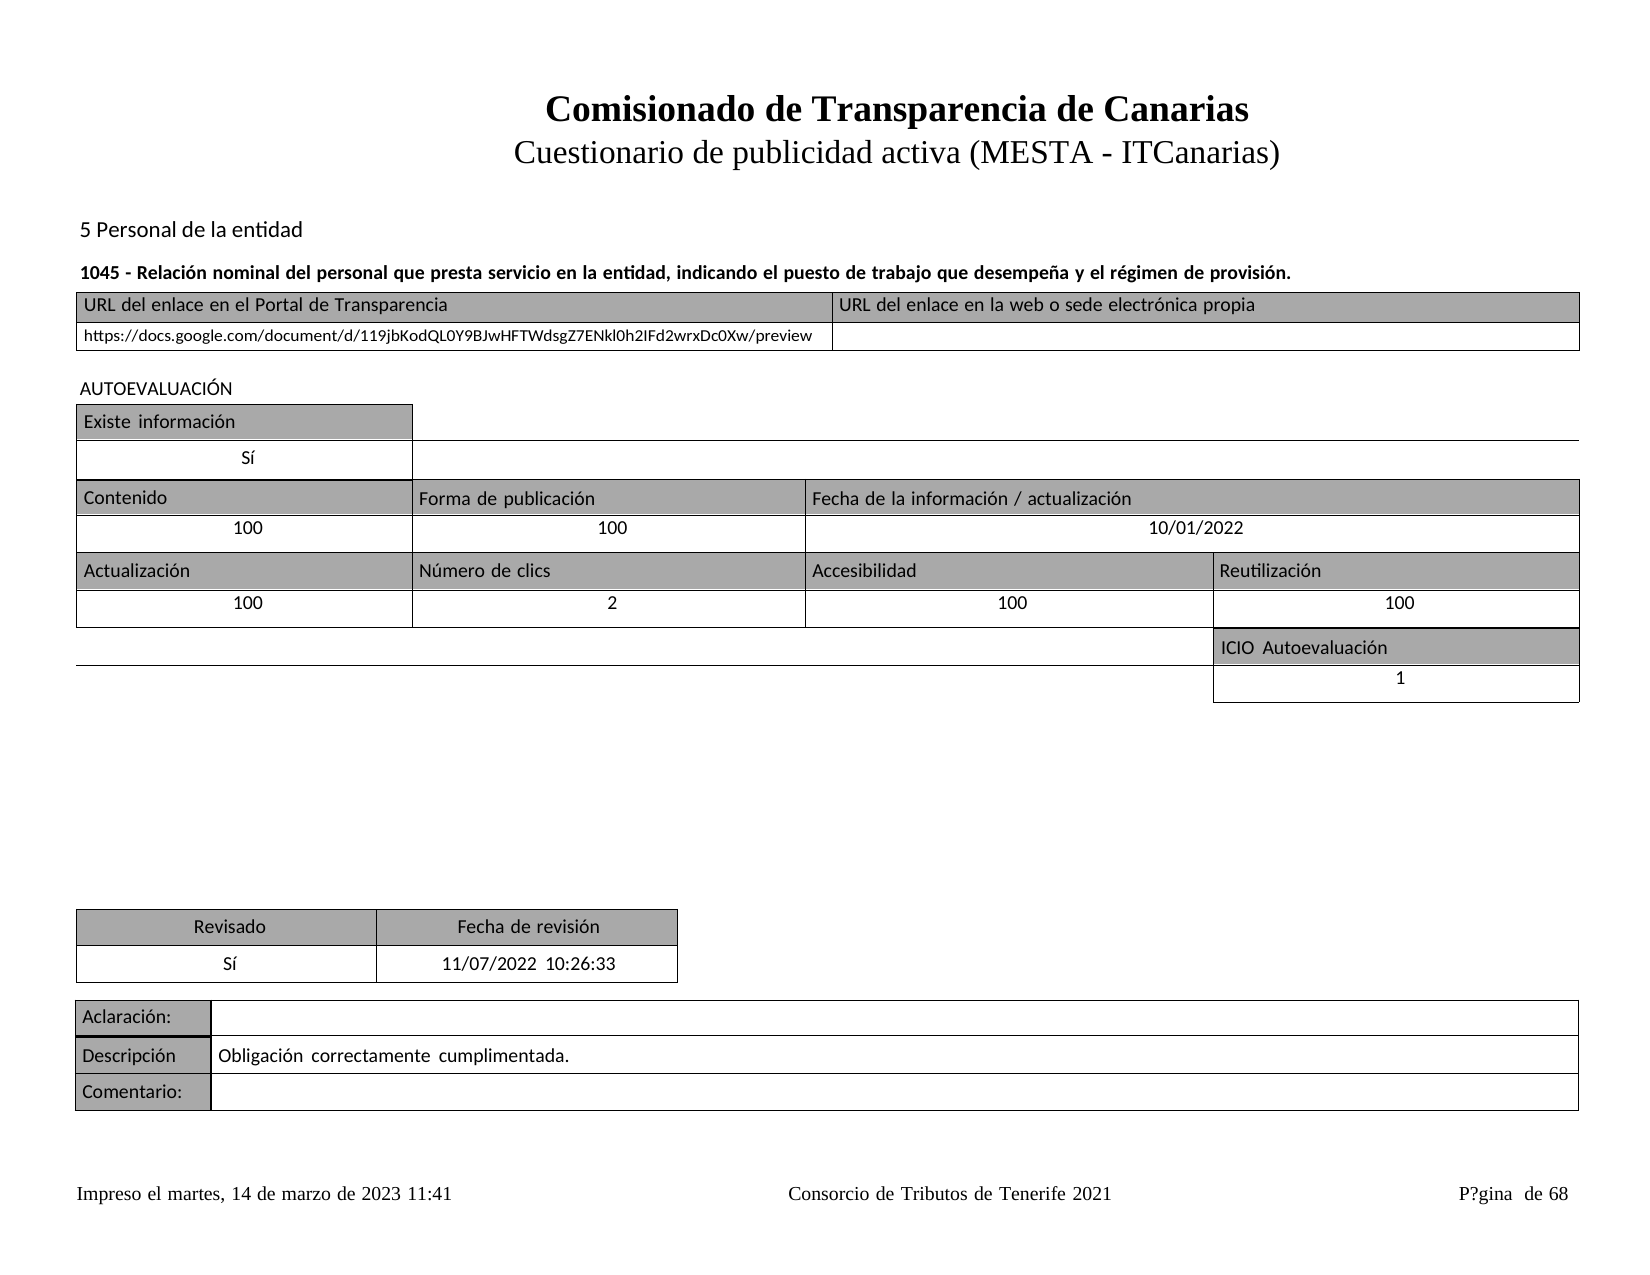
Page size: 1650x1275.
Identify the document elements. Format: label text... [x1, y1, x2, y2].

table_cell 100 [806, 591, 1213, 627]
table_cell Número de clics [413, 553, 805, 589]
text 1045 - Relación nominal del personal que presta servicio en la entidad, indicando el puesto de trabajo que desempeña y el régimen de provisión. [79, 260, 1594, 284]
table_header [212, 1001, 1578, 1035]
table_header URL del enlace en la web o sede electrónica propia [833, 293, 1579, 322]
table_cell https://docs.google.com/document/d/119jbKodQL0Y9BJwHFTWdsgZ7ENkl0h2IFd2wrxDc0Xw/preview [77, 323, 832, 350]
table_header Aclaración: [76, 1001, 210, 1035]
table_header Revisado [77, 910, 376, 945]
table_cell Descripción [76, 1038, 210, 1073]
table_cell Sí [77, 946, 376, 982]
table_cell 10/01/2022 [806, 516, 1579, 552]
table_cell [833, 323, 1579, 350]
table_cell [212, 1074, 1578, 1110]
table_cell 100 [77, 516, 412, 552]
table_cell 100 [1214, 591, 1579, 627]
table_cell 1 [1214, 666, 1579, 702]
table_cell 2 [413, 591, 805, 627]
table_header Fecha de revisión [377, 910, 677, 945]
table_cell Obligación correctamente cumplimentada. [212, 1036, 1578, 1073]
table_header Existe información [77, 405, 412, 439]
table_cell 100 [413, 516, 805, 552]
table_cell [76, 666, 1213, 702]
text AUTOEVALUACIÓN [79, 376, 1594, 400]
table_header URL del enlace en el Portal de Transparencia [77, 293, 832, 322]
table_cell Contenido [77, 481, 412, 514]
table_cell 11/07/2022 10:26:33 [377, 946, 677, 982]
subtitle Personal de la entidad [79, 215, 1594, 243]
table_cell Reutilización [1214, 553, 1579, 589]
table_cell Actualización [77, 553, 412, 589]
table_cell 100 [77, 591, 412, 627]
table_cell Comentario: [76, 1074, 210, 1110]
table_cell Accesibilidad [806, 553, 1213, 589]
table_cell Fecha de la información / actualización [806, 480, 1579, 514]
table_cell ICIO Autoevaluación [1214, 629, 1579, 664]
table_cell Sí [77, 441, 412, 479]
table_header [413, 404, 1579, 439]
table_cell [76, 628, 1213, 664]
table_cell Forma de publicación [413, 480, 805, 514]
table_cell [413, 441, 1579, 479]
